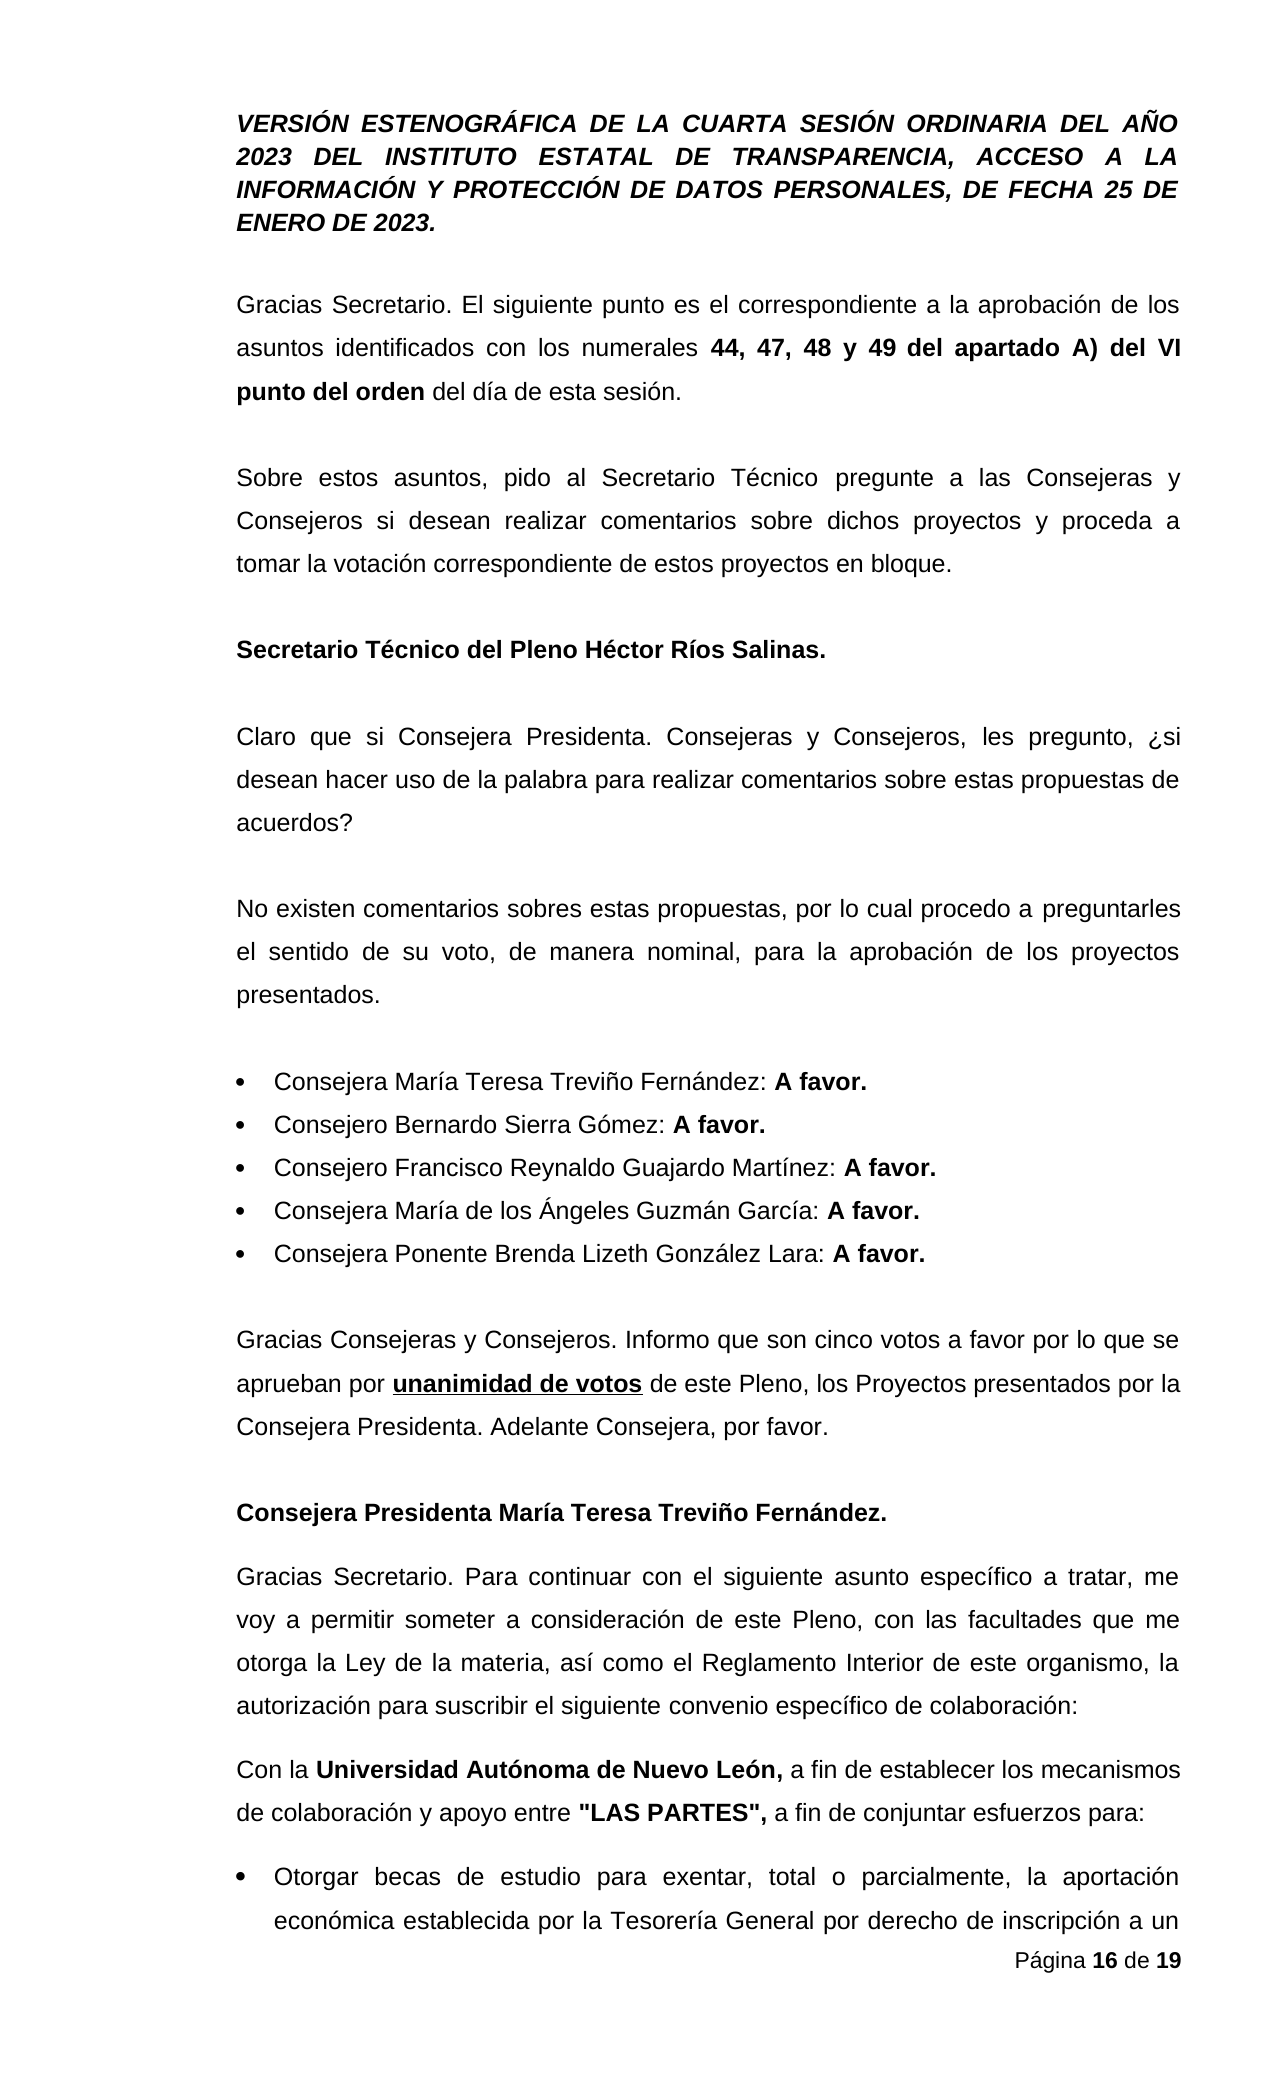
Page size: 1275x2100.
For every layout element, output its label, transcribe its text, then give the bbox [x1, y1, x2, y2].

text Consejera Presidenta María Teresa Treviño Fernández. [236, 1498, 1198, 1527]
text No existen comentarios sobres estas propuestas, por lo cual procedo a preguntarles el sentido de su voto, de manera nominal, para la aprobación de los proyectos presentados. [236, 894, 1181, 1009]
text Claro que si Consejera Presidenta. Consejeras y Consejeros, les pregunto, ¿si desean hacer uso de la palabra para realizar comentarios sobre estas propuestas de acuerdos? [236, 722, 1181, 837]
text Secretario Técnico del Pleno Héctor Ríos Salinas. [236, 636, 1181, 664]
text Gracias Secretario. Para continuar con el siguiente asunto específico a tratar, me voy a permitir someter a consideración de este Pleno, con las facultades que me otorga la Ley de la materia, así como el Reglamento Interior de este organismo, la autorización para suscribir el siguiente convenio específico de colaboración: [236, 1562, 1181, 1720]
text Gracias Secretario. El siguiente punto es el correspondiente a la aprobación de los asuntos identificados con los numerales 44, 47, 48 y 49 del apartado A) del VI punto del orden del día de esta sesión. [236, 290, 1181, 406]
list Consejera María de los Ángeles Guzmán García: A favor. [236, 1196, 1181, 1225]
text Gracias Consejeras y Consejeros. Informo que son cinco votos a favor por lo que se aprueban por unanimidad de votos de este Pleno, los Proyectos presentados por la Consejera Presidenta. Adelante Consejera, por favor. [236, 1326, 1181, 1441]
list Consejera María Teresa Treviño Fernández: A favor. [236, 1067, 1181, 1096]
list Consejero Bernardo Sierra Gómez: A favor. [236, 1110, 1181, 1139]
list Consejera Ponente Brenda Lizeth González Lara: A favor. [236, 1239, 1181, 1268]
list Otorgar becas de estudio para exentar, total o parcialmente, la aportación económica establecida por la Tesorería General por derecho de inscripción a un [236, 1862, 1181, 1934]
text Con la Universidad Autónoma de Nuevo León, a fin de establecer los mecanismos de colaboración y apoyo entre "LAS PARTES", a fin de conjuntar esfuerzos para: [236, 1755, 1181, 1827]
text Sobre estos asuntos, pido al Secretario Técnico pregunte a las Consejeras y Consejeros si desean realizar comentarios sobre dichos proyectos y proceda a tomar la votación correspondiente de estos proyectos en bloque. [236, 463, 1181, 578]
list Consejero Francisco Reynaldo Guajardo Martínez: A favor. [236, 1153, 1181, 1182]
